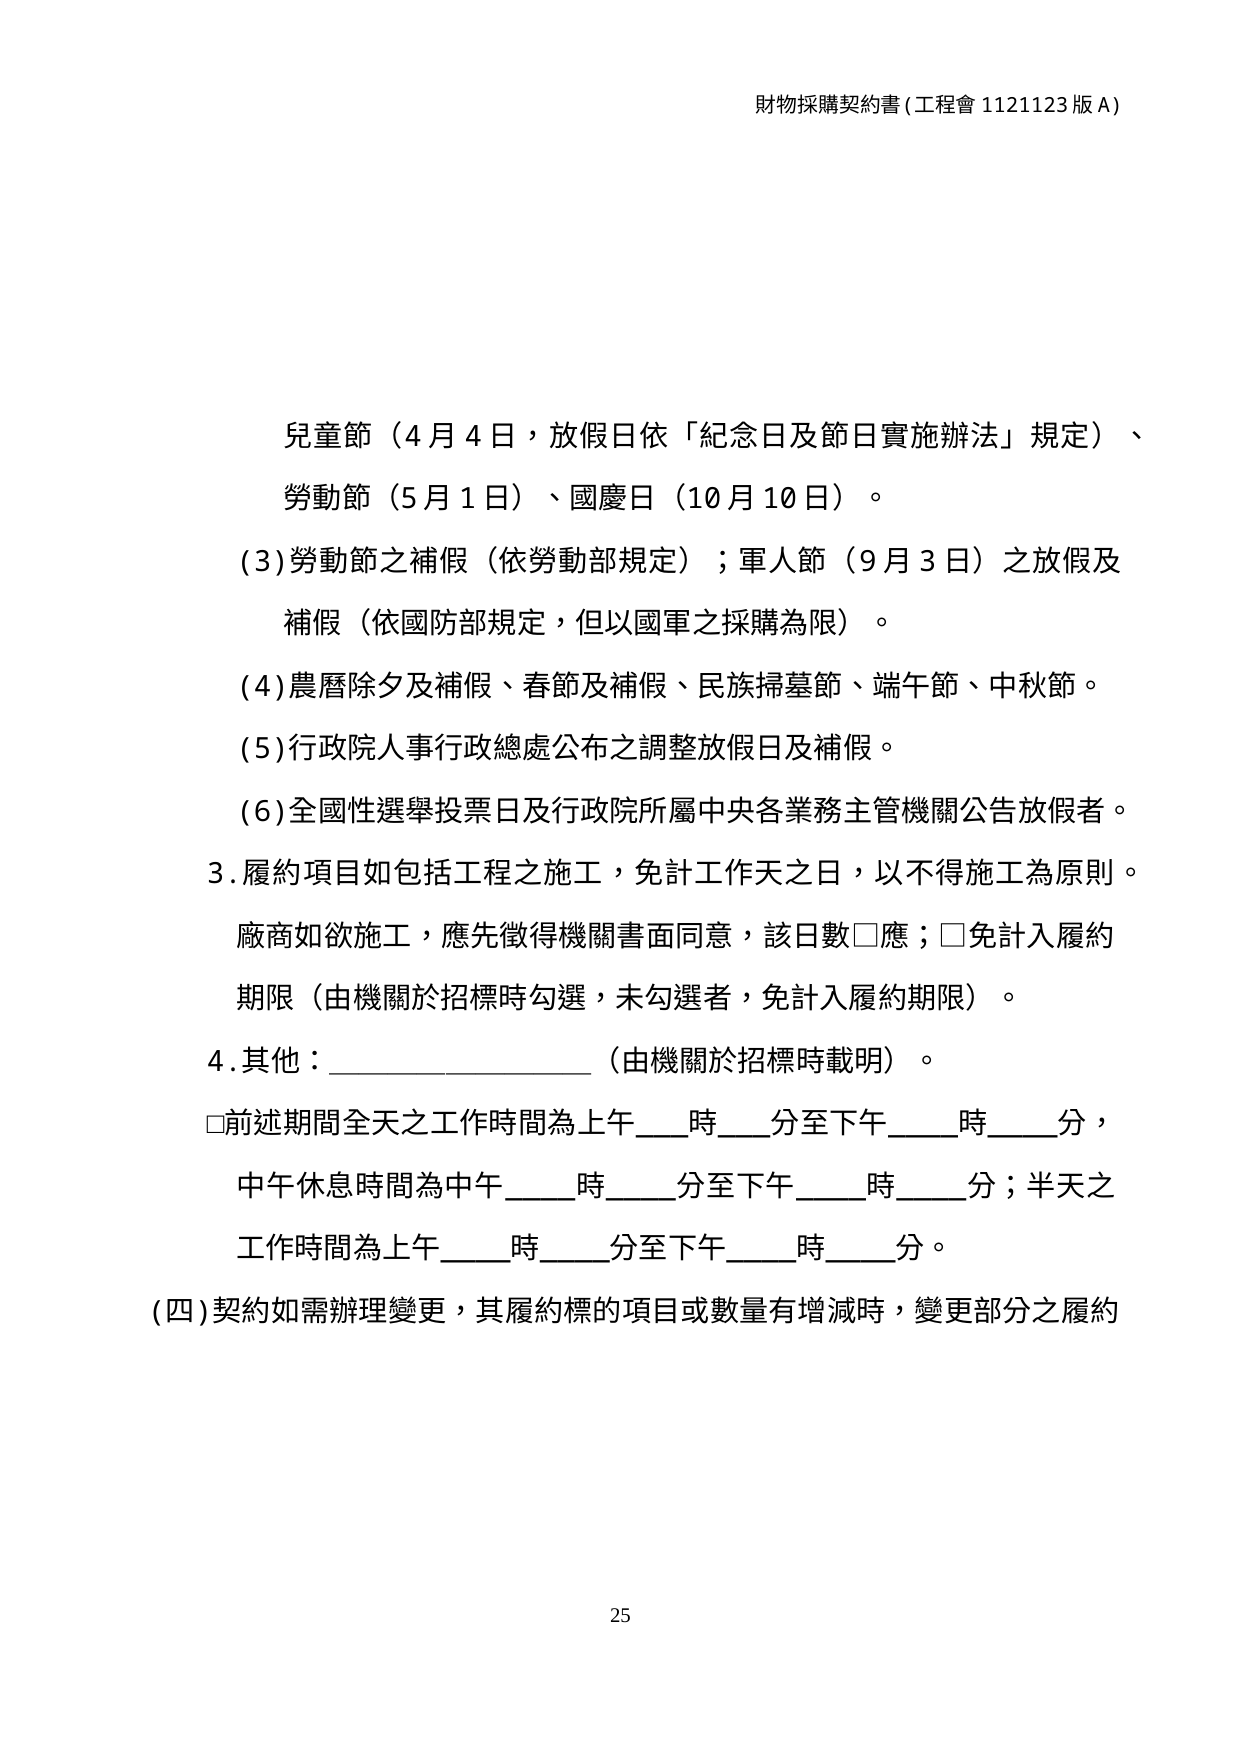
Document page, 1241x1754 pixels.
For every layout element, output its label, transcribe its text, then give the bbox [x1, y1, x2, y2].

text (四)契約如需辦理變更，其履約標的項目或數量有增減時，變更部分之履約 [148, 1267, 1122, 1329]
text (5)行政院人事行政總處公布之調整放假日及補假。 [236, 704, 1122, 767]
text 4.其他：＿＿＿＿＿＿＿＿＿（由機關於招標時載明）。 [207, 1017, 1116, 1079]
text (3)勞動節之補假（依勞動部規定）；軍人節（9月3日）之放假及補假（依國防部規定，但以國軍之採購為限）。 [236, 517, 1122, 642]
text (4)農曆除夕及補假、春節及補假、民族掃墓節、端午節、中秋節。 [236, 642, 1122, 704]
text □前述期間全天之工作時間為上午___時___分至下午____時____分，中午休息時間為中午____時____分至下午____時____分；半天之工作時間為上午____時____分至下午____時____分。 [207, 1079, 1116, 1267]
text 3.履約項目如包括工程之施工，免計工作天之日，以不得施工為原則。廠商如欲施工，應先徵得機關書面同意，該日數□應；□免計入履約期限（由機關於招標時勾選，未勾選者，免計入履約期限）。 [207, 829, 1116, 1017]
text (6)全國性選舉投票日及行政院所屬中央各業務主管機關公告放假者。 [236, 767, 1122, 829]
text (2)中華民國開國紀念日（1月1日）、和平紀念日（2月28日）、兒童節（4月4日，放假日依「紀念日及節日實施辦法」規定）、勞動節（5月1日）、國慶日（10月10日）。 [236, 392, 1122, 517]
